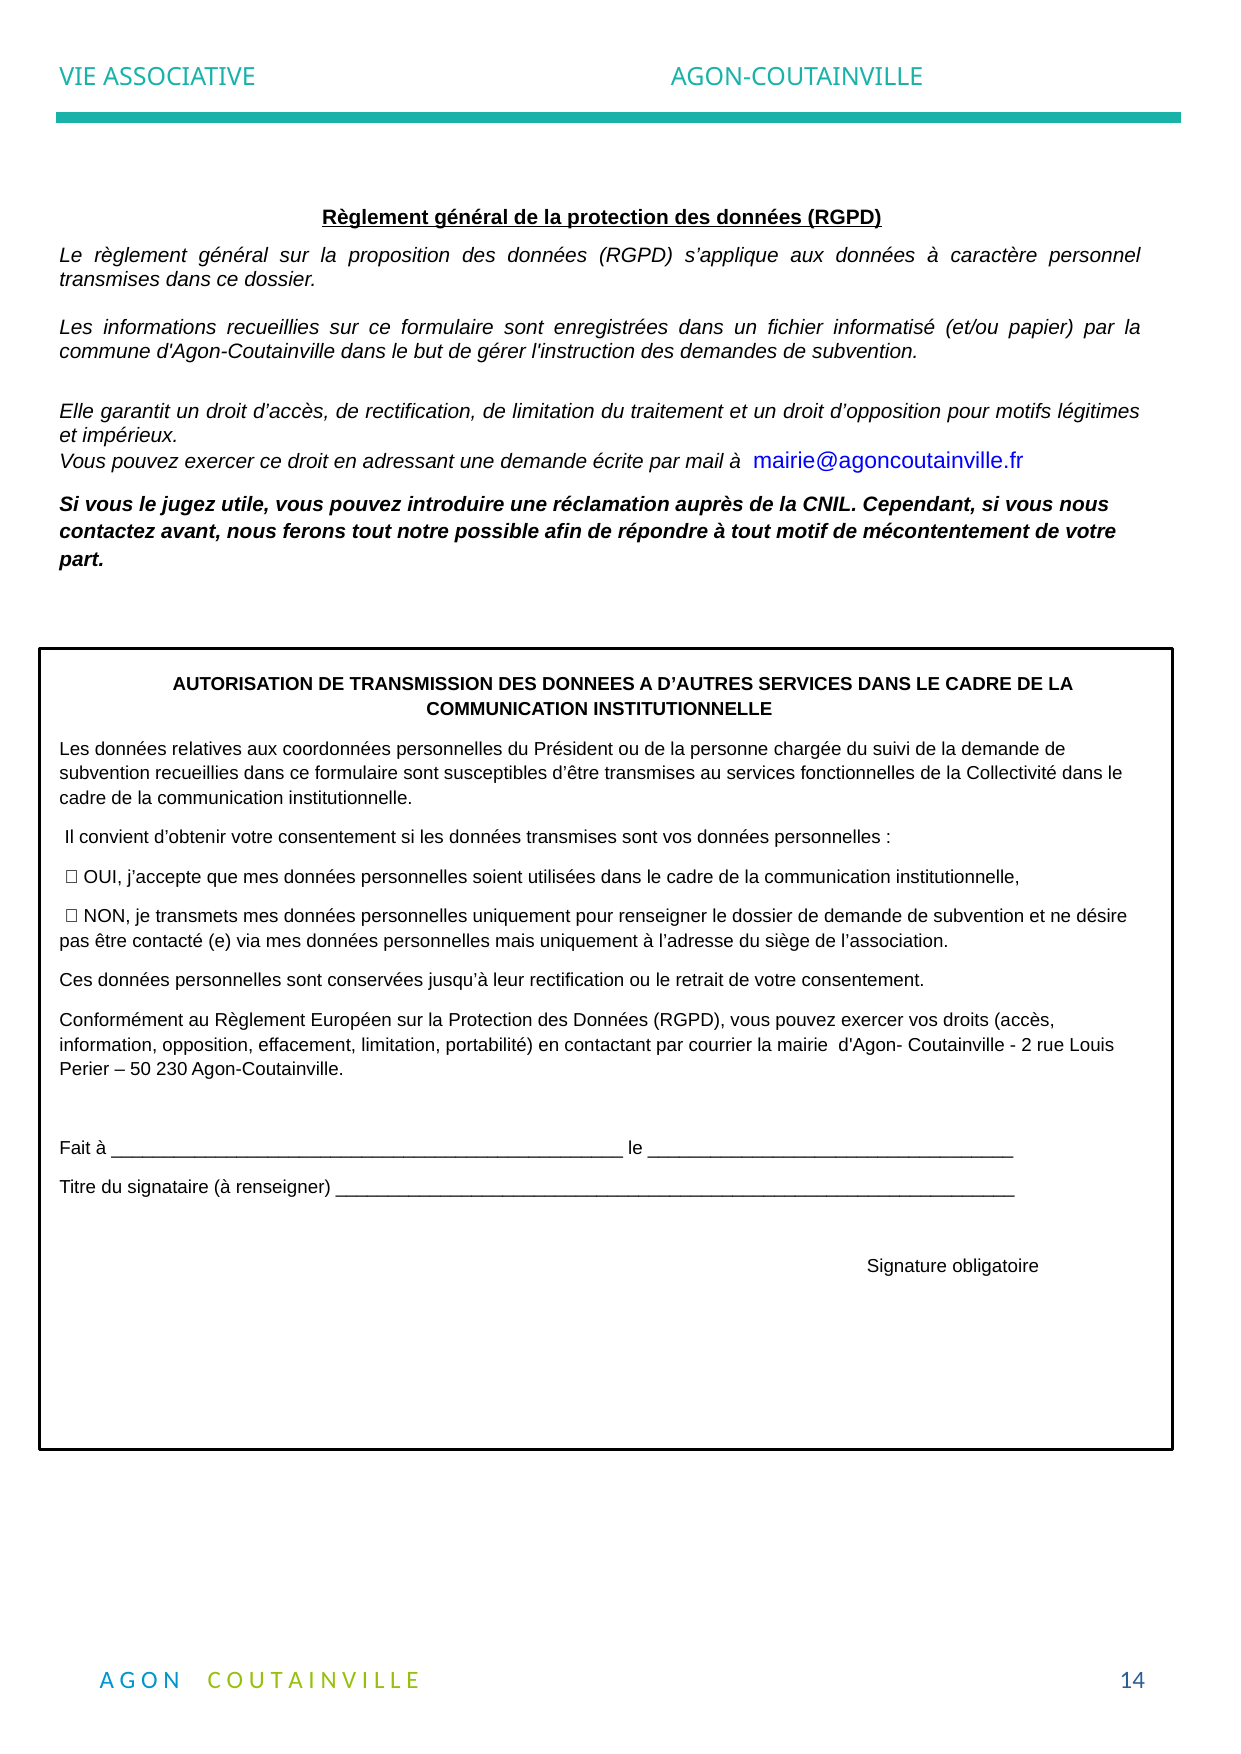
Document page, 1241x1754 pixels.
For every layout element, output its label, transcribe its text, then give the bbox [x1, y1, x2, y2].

text AUTORISATION DE TRANSMISSION DES DONNEES A D’AUTRES SERVICES DANS LE CADRE DE LA COMMUNICATION INSTITUTIONNELLE [59, 673, 1144, 719]
text Fait à _________________________________________________ le ___________________________________ [59, 1137, 1144, 1158]
text Le règlement général sur la proposition des données (RGPD) s’applique aux données à caractère personnel transmises dans ce dossier. [59, 243, 1144, 291]
text Ces données personnelles sont conservées jusqu’à leur rectification ou le retrait de votre consentement. [59, 969, 1144, 991]
text Titre du signataire (à renseigner) _________________________________________________________________ [59, 1176, 1144, 1198]
text  NON, je transmets mes données personnelles uniquement pour renseigner le dossier de demande de subvention et ne désire pas être contacté (e) via mes données personnelles mais uniquement à l’adresse du siège de l’association. [59, 905, 1144, 951]
text Si vous le jugez utile, vous pouvez introduire une réclamation auprès de la CNIL. Cependant, si vous nous contactez avant, nous ferons tout notre possible afin de répondre à tout motif de mécontentement de votre part. [59, 492, 1144, 571]
text Elle garantit un droit d’accès, de rectification, de limitation du traitement et un droit d’opposition pour motifs légitimes et impérieux. [59, 399, 1144, 447]
text Conformément au Règlement Européen sur la Protection des Données (RGPD), vous pouvez exercer vos droits (accès, information, opposition, effacement, limitation, portabilité) en contactant par courrier la mairie d'Agon- Coutainville - 2 rue Louis Perier – 50 230 Agon-Coutainville. [59, 1008, 1144, 1080]
text Les informations recueillies sur ce formulaire sont enregistrées dans un fichier informatisé (et/ou papier) par la commune d'Agon-Coutainville dans le but de gérer l'instruction des demandes de subvention. [59, 315, 1144, 363]
text Signature obligatoire [59, 1255, 1144, 1277]
text  OUI, j’accepte que mes données personnelles soient utilisées dans le cadre de la communication institutionnelle, [59, 866, 1144, 887]
text Vous pouvez exercer ce droit en adressant une demande écrite par mail à mairie@agoncoutainville.fr [59, 447, 1144, 473]
text Règlement général de la protection des données (RGPD) [59, 204, 1144, 228]
text Il convient d’obtenir votre consentement si les données transmises sont vos données personnelles : [59, 826, 1144, 848]
text Les données relatives aux coordonnées personnelles du Président ou de la personne chargée du suivi de la demande de subvention recueillies dans ce formulaire sont susceptibles d’être transmises au services fonctionnelles de la Collectivité dans le cadre de la communication institutionnelle. [59, 737, 1144, 808]
